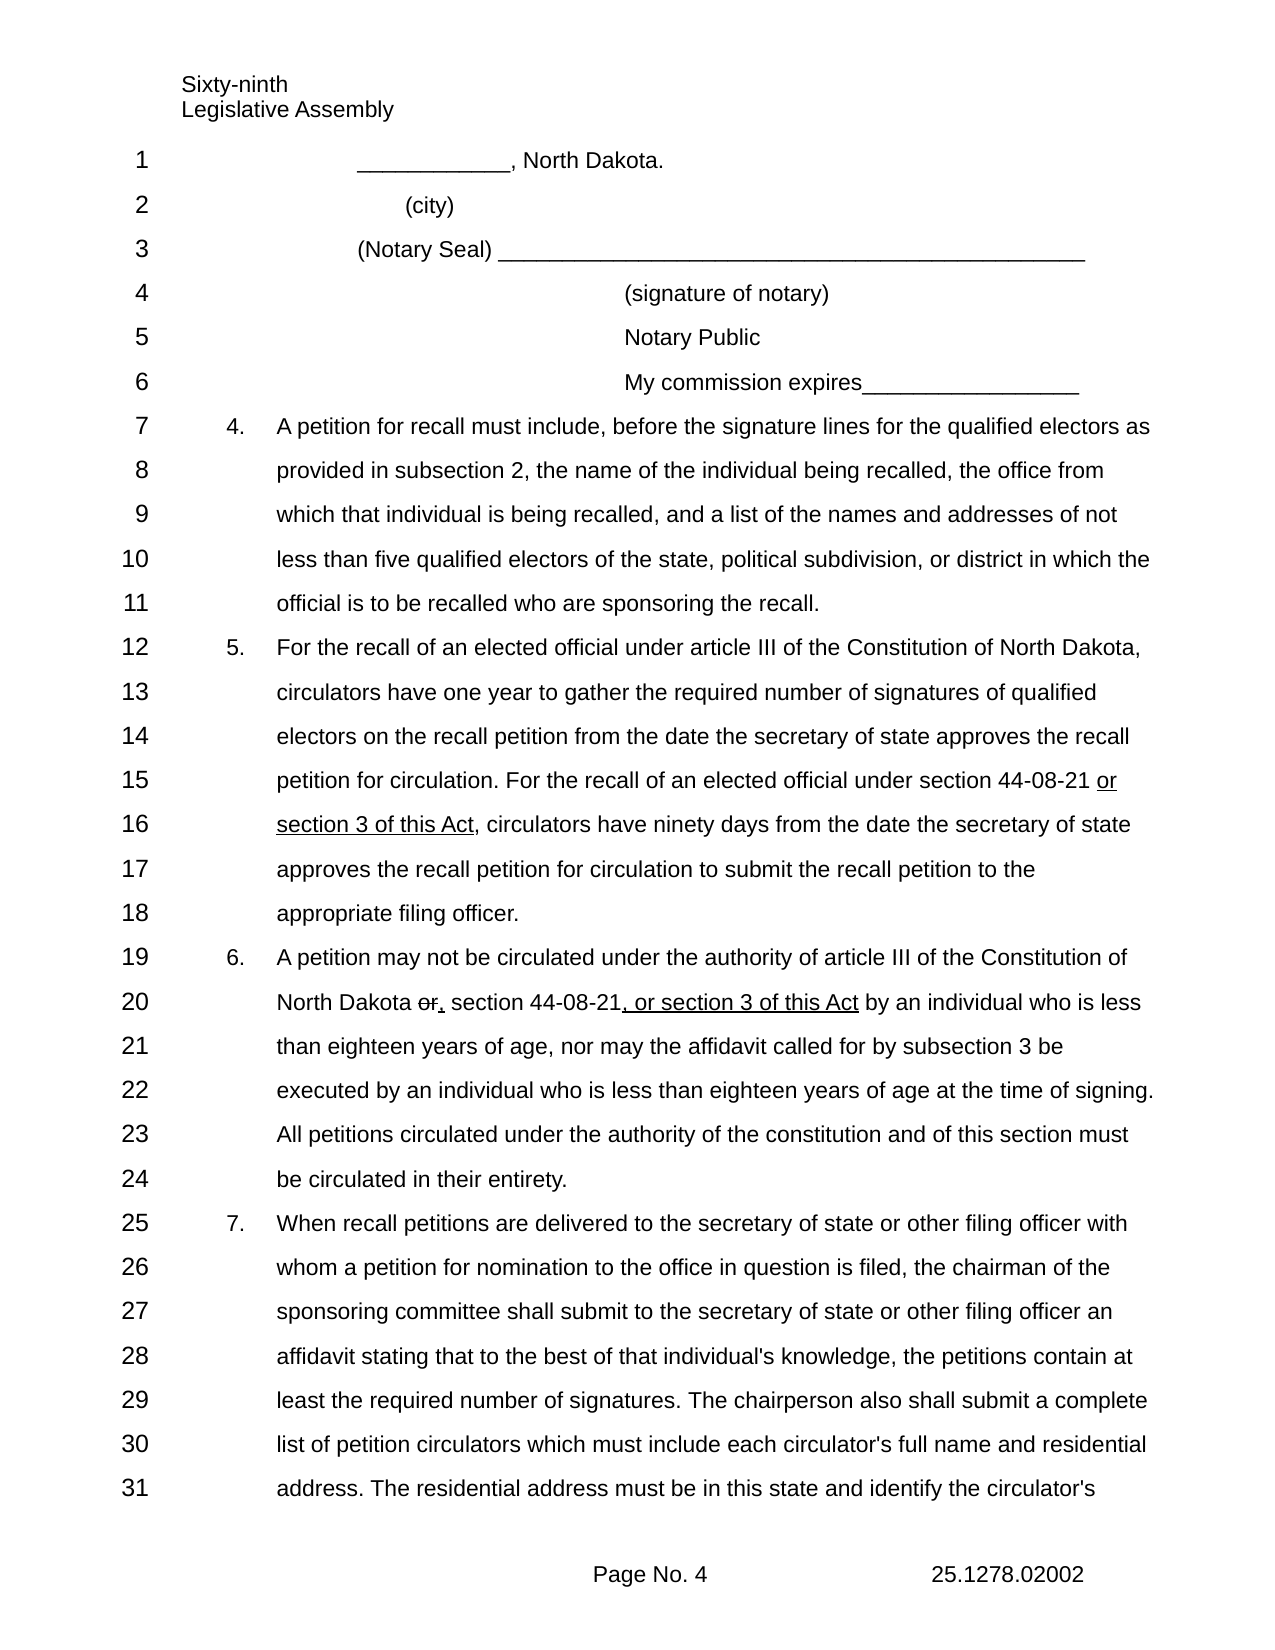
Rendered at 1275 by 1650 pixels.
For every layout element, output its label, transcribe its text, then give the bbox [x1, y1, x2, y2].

text 7. When recall petitions are delivered to the secretary of state or other filing officer with whom a petition for nomination to the office in question is filed, the chairman of the sponsoring committee shall submit to the secretary of state or other filing officer an affidavit stating that to the best of that individual's knowledge, the petitions contain at least the required number of signatures. The chairperson also shall submit a complete list of petition circulators which must include each circulator's full name and residential address. The residential address must be in this state and identify the circulator's [181, 1196, 1154, 1506]
text (signature of notary) [181, 266, 1267, 310]
text Notary Public [181, 310, 1267, 355]
text 6. A petition may not be circulated under the authority of article III of the Constitution of North Dakota or, section 44‑08‑21, or section 3 of this Act by an individual who is less than eighteen years of age, nor may the affidavit called for by subsection 3 be executed by an individual who is less than eighteen years of age at the time of signing. All petitions circulated under the authority of the constitution and of this section must be circulated in their entirety. [181, 930, 1154, 1196]
text (Notary Seal) ______________________________________________ [181, 222, 1267, 266]
text 4. A petition for recall must include, before the signature lines for the qualified electors as provided in subsection 2, the name of the individual being recalled, the office from which that individual is being recalled, and a list of the names and addresses of not less than five qualified electors of the state, political subdivision, or district in which the official is to be recalled who are sponsoring the recall. [181, 399, 1154, 620]
text My commission expires_________________ [181, 355, 1267, 399]
text (city) [181, 178, 1267, 222]
text 5. For the recall of an elected official under article III of the Constitution of North Dakota, circulators have one year to gather the required number of signatures of qualified electors on the recall petition from the date the secretary of state approves the recall petition for circulation. For the recall of an elected official under section 44‑08‑21 or section 3 of this Act, circulators have ninety days from the date the secretary of state approves the recall petition for circulation to submit the recall petition to the appropriate filing officer. [181, 620, 1154, 930]
text ____________, North Dakota. [181, 133, 1267, 178]
